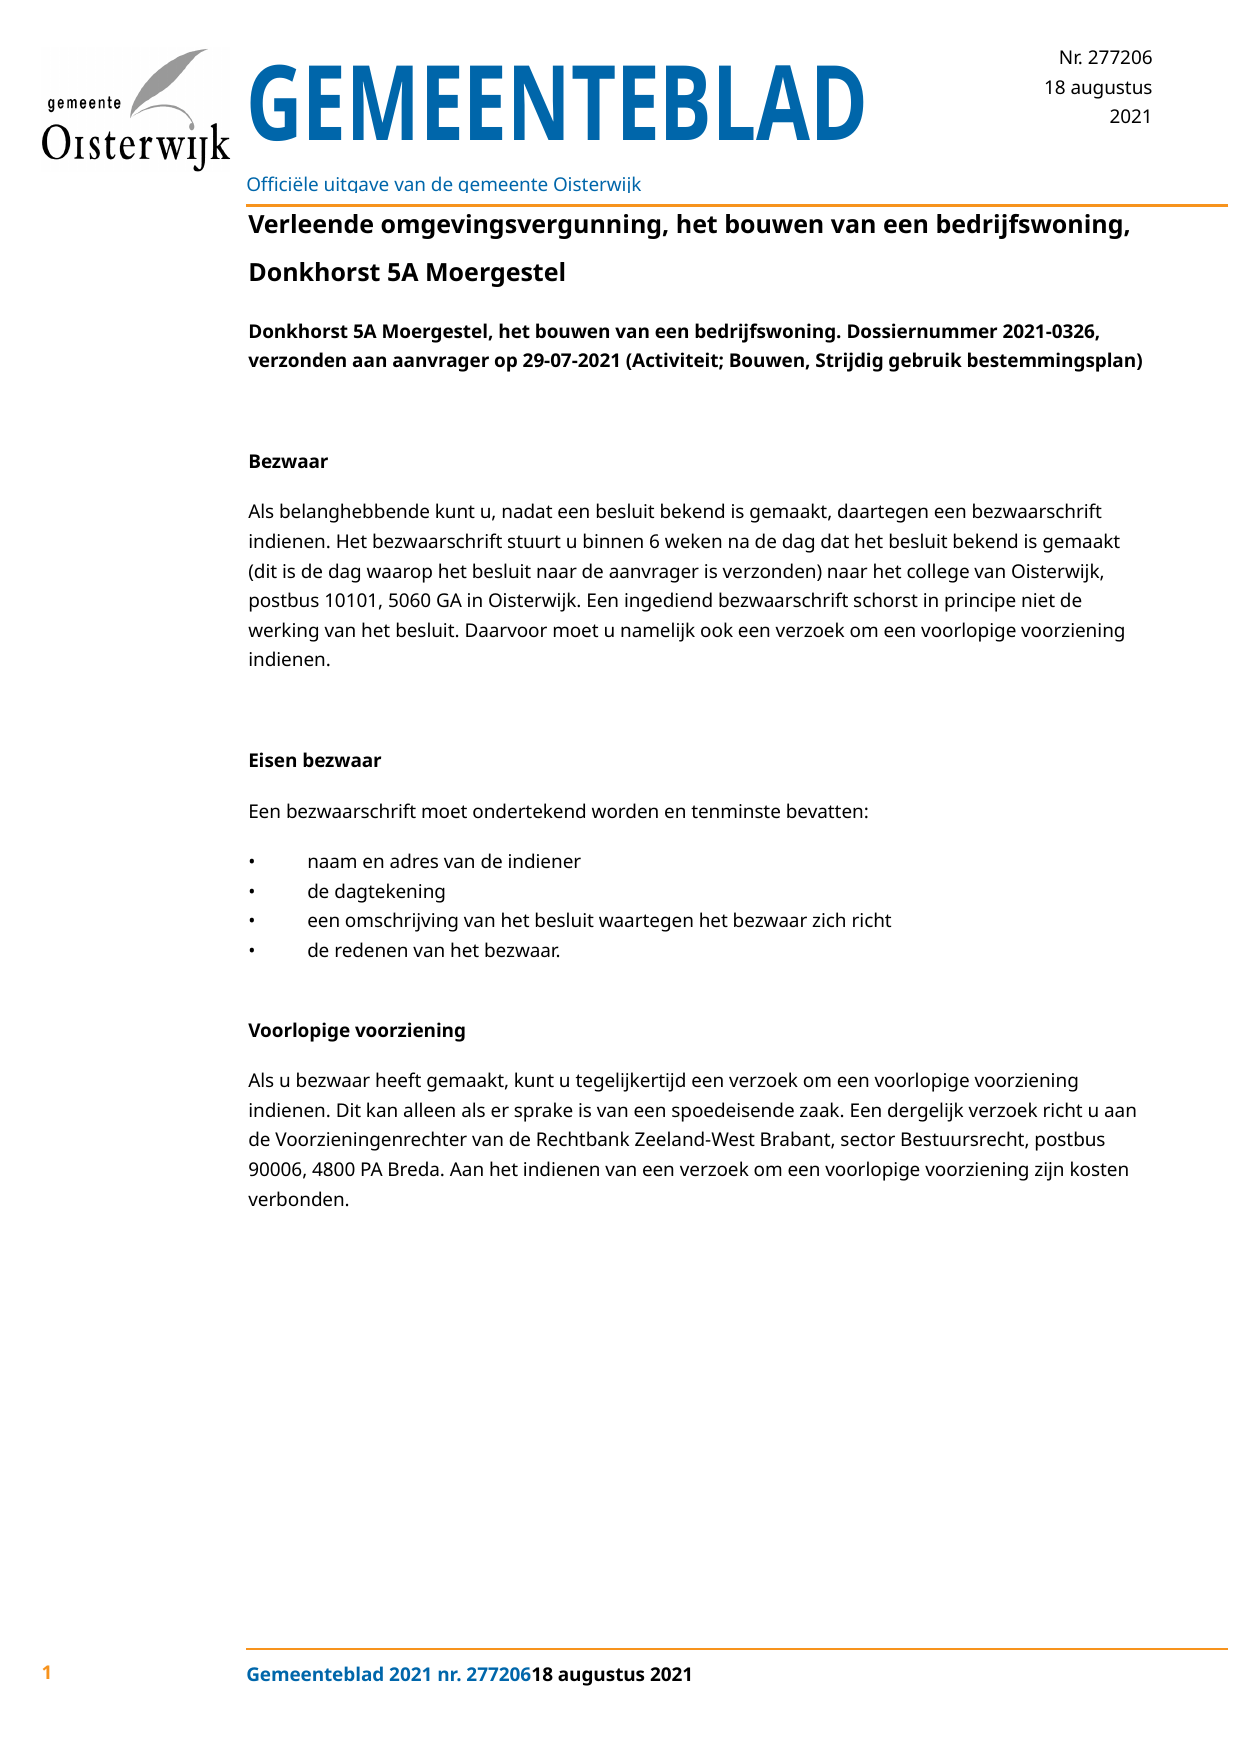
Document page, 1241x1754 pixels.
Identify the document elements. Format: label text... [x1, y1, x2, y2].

text Donkhorst 5A Moergestel, het bouwen van een bedrijfswoning. Dossiernummer 2021-0326, verzonden aan aanvrager op 29-07-2021 (Activiteit; Bouwen, Strijdig gebruik bestemmingsplan) [248, 318, 1152, 373]
list de redenen van het bezwaar. [248, 937, 1152, 963]
text Een bezwaarschrift moet ondertekend worden en tenminste bevatten: [248, 798, 1152, 824]
list de dagtekening [248, 878, 1152, 904]
list naam en adres van de indiener [248, 848, 1152, 874]
text Verleende omgevingsvergunning, het bouwen van een bedrijfswoning, Donkhorst 5A Moergestel [248, 207, 1152, 288]
text Als u bezwaar heeft gemaakt, kunt u tegelijkertijd een verzoek om een voorlopige voorziening indienen. Dit kan alleen als er sprake is van een spoedeisende zaak. Een dergelijk verzoek richt u aan de Voorzieningenrechter van de Rechtbank Zeeland-West Brabant, sector Bestuursrecht, postbus 90006, 4800 PA Breda. Aan het indienen van een verzoek om een voorlopige voorziening zijn kosten verbonden. [248, 1067, 1152, 1212]
text Bezwaar [248, 448, 1152, 474]
list een omschrijving van het besluit waartegen het bezwaar zich richt [248, 907, 1152, 933]
text Eisen bezwaar [248, 747, 1152, 773]
text Voorlopige voorziening [248, 1017, 1152, 1043]
picture [41, 47, 231, 172]
text Als belanghebbende kunt u, nadat een besluit bekend is gemaakt, daartegen een bezwaarschrift indienen. Het bezwaarschrift stuurt u binnen 6 weken na de dag dat het besluit bekend is gemaakt (dit is de dag waarop het besluit naar de aanvrager is verzonden) naar het college van Oisterwijk, postbus 10101, 5060 GA in Oisterwijk. Een ingediend bezwaarschrift schorst in principe niet de werking van het besluit. Daarvoor moet u namelijk ook een verzoek om een voorlopige voorziening indienen. [248, 499, 1152, 672]
